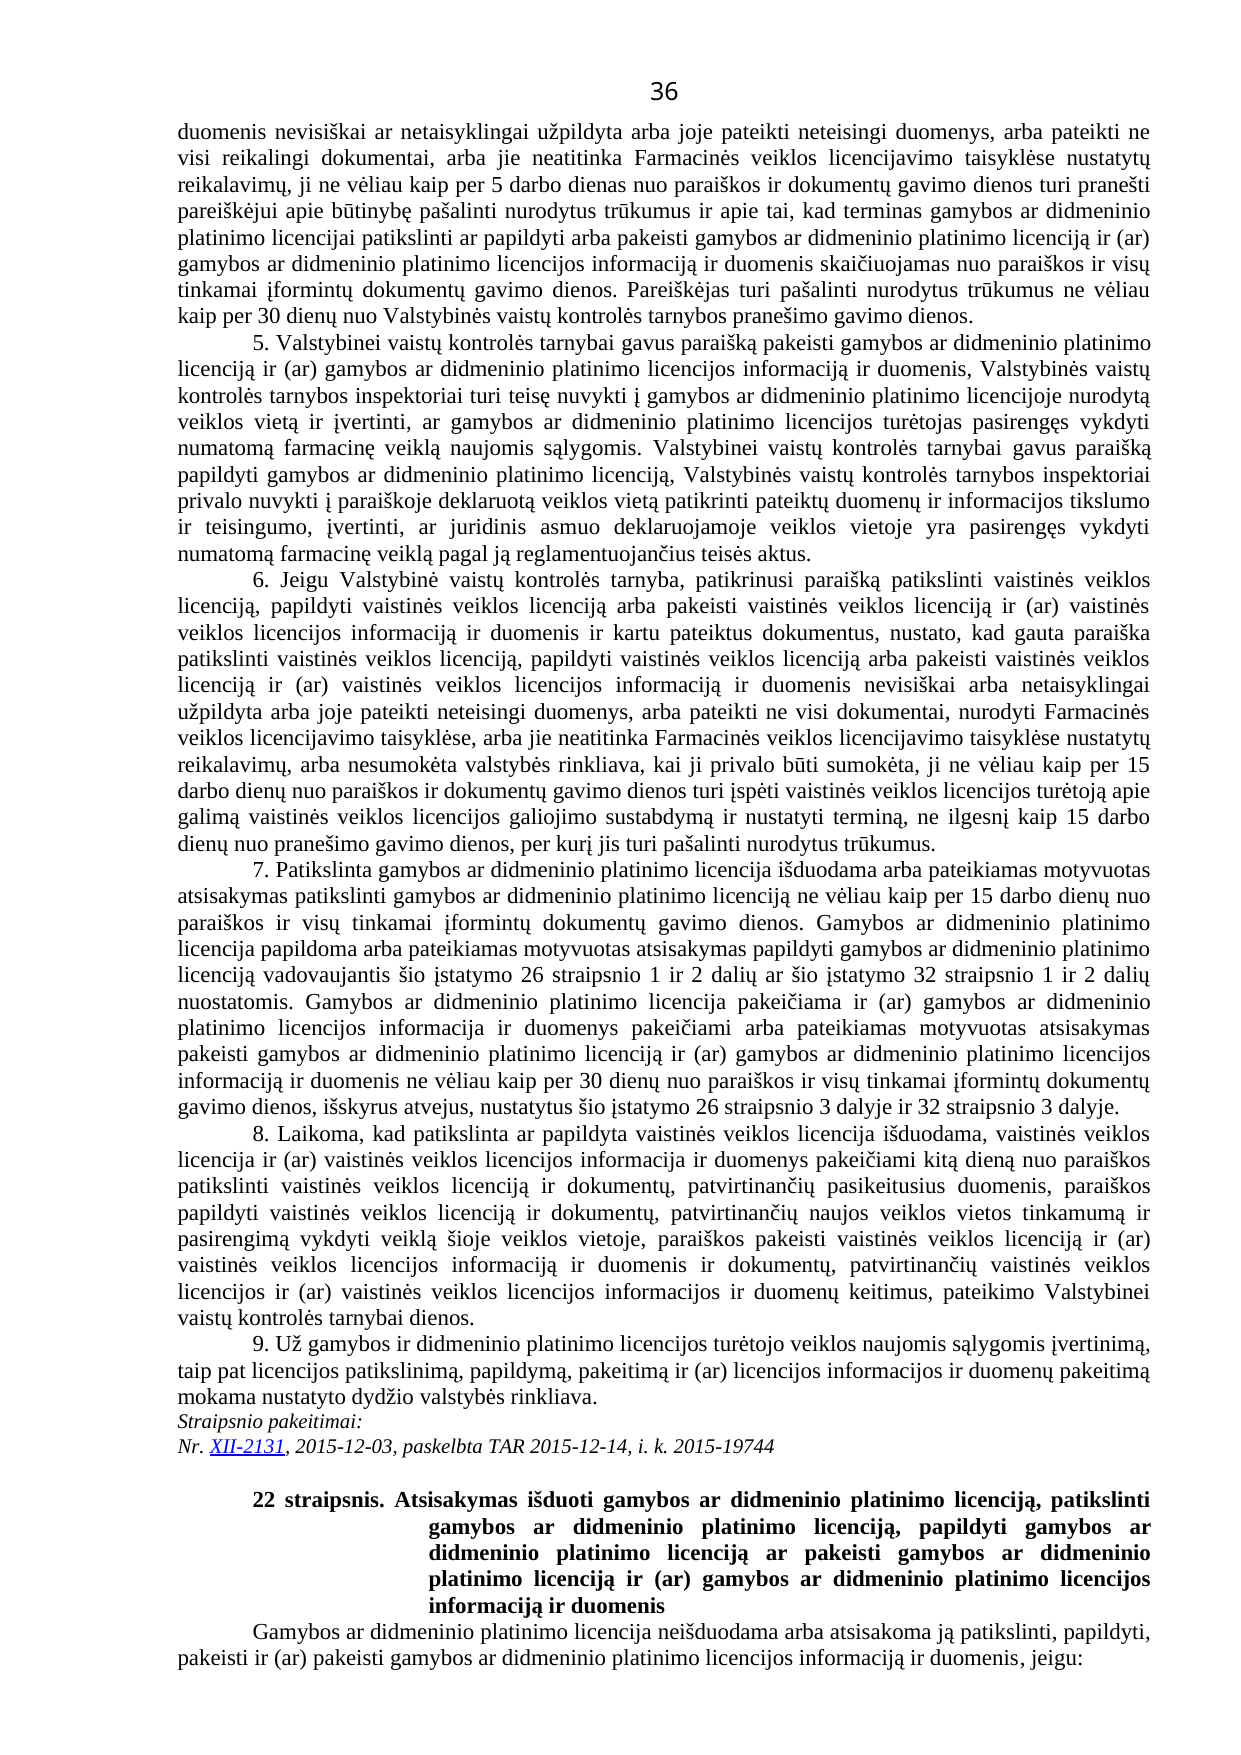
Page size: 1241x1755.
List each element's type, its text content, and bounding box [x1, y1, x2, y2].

text 5. Valstybinei vaistų kontrolės tarnybai gavus paraišką pakeisti gamybos ar didmeninio platinimo licenciją ir (ar) gamybos ar didmeninio platinimo licencijos informaciją ir duomenis, Valstybinės vaistų kontrolės tarnybos inspektoriai turi teisę nuvykti į gamybos ar didmeninio platinimo licencijoje nurodytą veiklos vietą ir įvertinti, ar gamybos ar didmeninio platinimo licencijos turėtojas pasirengęs vykdyti numatomą farmacinę veiklą naujomis sąlygomis. Valstybinei vaistų kontrolės tarnybai gavus paraišką papildyti gamybos ar didmeninio platinimo licenciją, Valstybinės vaistų kontrolės tarnybos inspektoriai privalo nuvykti į paraiškoje deklaruotą veiklos vietą patikrinti pateiktų duomenų ir informacijos tikslumo ir teisingumo, įvertinti, ar juridinis asmuo deklaruojamoje veiklos vietoje yra pasirengęs vykdyti numatomą farmacinę veiklą pagal ją reglamentuojančius teisės aktus. [177, 329, 1152, 566]
text Nr. XII-2131, 2015-12-03, paskelbta TAR 2015-12-14, i. k. 2015-19744 [177, 1433, 1152, 1458]
text 7. Patikslinta gamybos ar didmeninio platinimo licencija išduodama arba pateikiamas motyvuotas atsisakymas patikslinti gamybos ar didmeninio platinimo licenciją ne vėliau kaip per 15 darbo dienų nuo paraiškos ir visų tinkamai įformintų dokumentų gavimo dienos. Gamybos ar didmeninio platinimo licencija papildoma arba pateikiamas motyvuotas atsisakymas papildyti gamybos ar didmeninio platinimo licenciją vadovaujantis šio įstatymo 26 straipsnio 1 ir 2 dalių ar šio įstatymo 32 straipsnio 1 ir 2 dalių nuostatomis. Gamybos ar didmeninio platinimo licencija pakeičiama ir (ar) gamybos ar didmeninio platinimo licencijos informacija ir duomenys pakeičiami arba pateikiamas motyvuotas atsisakymas pakeisti gamybos ar didmeninio platinimo licenciją ir (ar) gamybos ar didmeninio platinimo licencijos informaciją ir duomenis ne vėliau kaip per 30 dienų nuo paraiškos ir visų tinkamai įformintų dokumentų gavimo dienos, išskyrus atvejus, nustatytus šio įstatymo 26 straipsnio 3 dalyje ir 32 straipsnio 3 dalyje. [177, 856, 1152, 1119]
text 9. Už gamybos ir didmeninio platinimo licencijos turėtojo veiklos naujomis sąlygomis įvertinimą, taip pat licencijos patikslinimą, papildymą, pakeitimą ir (ar) licencijos informacijos ir duomenų pakeitimą mokama nustatyto dydžio valstybės rinkliava. [177, 1330, 1152, 1409]
text 22 straipsnis. Atsisakymas išduoti gamybos ar didmeninio platinimo licenciją, patikslinti gamybos ar didmeninio platinimo licenciją, papildyti gamybos ar didmeninio platinimo licenciją ar pakeisti gamybos ar didmeninio platinimo licenciją ir (ar) gamybos ar didmeninio platinimo licencijos informaciją ir duomenis [252, 1486, 1152, 1618]
text duomenis nevisiškai ar netaisyklingai užpildyta arba joje pateikti neteisingi duomenys, arba pateikti ne visi reikalingi dokumentai, arba jie neatitinka Farmacinės veiklos licencijavimo taisyklėse nustatytų reikalavimų, ji ne vėliau kaip per 5 darbo dienas nuo paraiškos ir dokumentų gavimo dienos turi pranešti pareiškėjui apie būtinybę pašalinti nurodytus trūkumus ir apie tai, kad terminas gamybos ar didmeninio platinimo licencijai patikslinti ar papildyti arba pakeisti gamybos ar didmeninio platinimo licenciją ir (ar) gamybos ar didmeninio platinimo licencijos informaciją ir duomenis skaičiuojamas nuo paraiškos ir visų tinkamai įformintų dokumentų gavimo dienos. Pareiškėjas turi pašalinti nurodytus trūkumus ne vėliau kaip per 30 dienų nuo Valstybinės vaistų kontrolės tarnybos pranešimo gavimo dienos. [177, 118, 1152, 329]
text Straipsnio pakeitimai: [177, 1409, 1152, 1433]
text 6. Jeigu Valstybinė vaistų kontrolės tarnyba, patikrinusi paraišką patikslinti vaistinės veiklos licenciją, papildyti vaistinės veiklos licenciją arba pakeisti vaistinės veiklos licenciją ir (ar) vaistinės veiklos licencijos informaciją ir duomenis ir kartu pateiktus dokumentus, nustato, kad gauta paraiška patikslinti vaistinės veiklos licenciją, papildyti vaistinės veiklos licenciją arba pakeisti vaistinės veiklos licenciją ir (ar) vaistinės veiklos licencijos informaciją ir duomenis nevisiškai arba netaisyklingai užpildyta arba joje pateikti neteisingi duomenys, arba pateikti ne visi dokumentai, nurodyti Farmacinės veiklos licencijavimo taisyklėse, arba jie neatitinka Farmacinės veiklos licencijavimo taisyklėse nustatytų reikalavimų, arba nesumokėta valstybės rinkliava, kai ji privalo būti sumokėta, ji ne vėliau kaip per 15 darbo dienų nuo paraiškos ir dokumentų gavimo dienos turi įspėti vaistinės veiklos licencijos turėtoją apie galimą vaistinės veiklos licencijos galiojimo sustabdymą ir nustatyti terminą, ne ilgesnį kaip 15 darbo dienų nuo pranešimo gavimo dienos, per kurį jis turi pašalinti nurodytus trūkumus. [177, 566, 1152, 856]
text 8. Laikoma, kad patikslinta ar papildyta vaistinės veiklos licencija išduodama, vaistinės veiklos licencija ir (ar) vaistinės veiklos licencijos informacija ir duomenys pakeičiami kitą dieną nuo paraiškos patikslinti vaistinės veiklos licenciją ir dokumentų, patvirtinančių pasikeitusius duomenis, paraiškos papildyti vaistinės veiklos licenciją ir dokumentų, patvirtinančių naujos veiklos vietos tinkamumą ir pasirengimą vykdyti veiklą šioje veiklos vietoje, paraiškos pakeisti vaistinės veiklos licenciją ir (ar) vaistinės veiklos licencijos informaciją ir duomenis ir dokumentų, patvirtinančių vaistinės veiklos licencijos ir (ar) vaistinės veiklos licencijos informacijos ir duomenų keitimus, pateikimo Valstybinei vaistų kontrolės tarnybai dienos. [177, 1119, 1152, 1330]
text Gamybos ar didmeninio platinimo licencija neišduodama arba atsisakoma ją patikslinti, papildyti, pakeisti ir (ar) pakeisti gamybos ar didmeninio platinimo licencijos informaciją ir duomenis, jeigu: [177, 1618, 1152, 1671]
